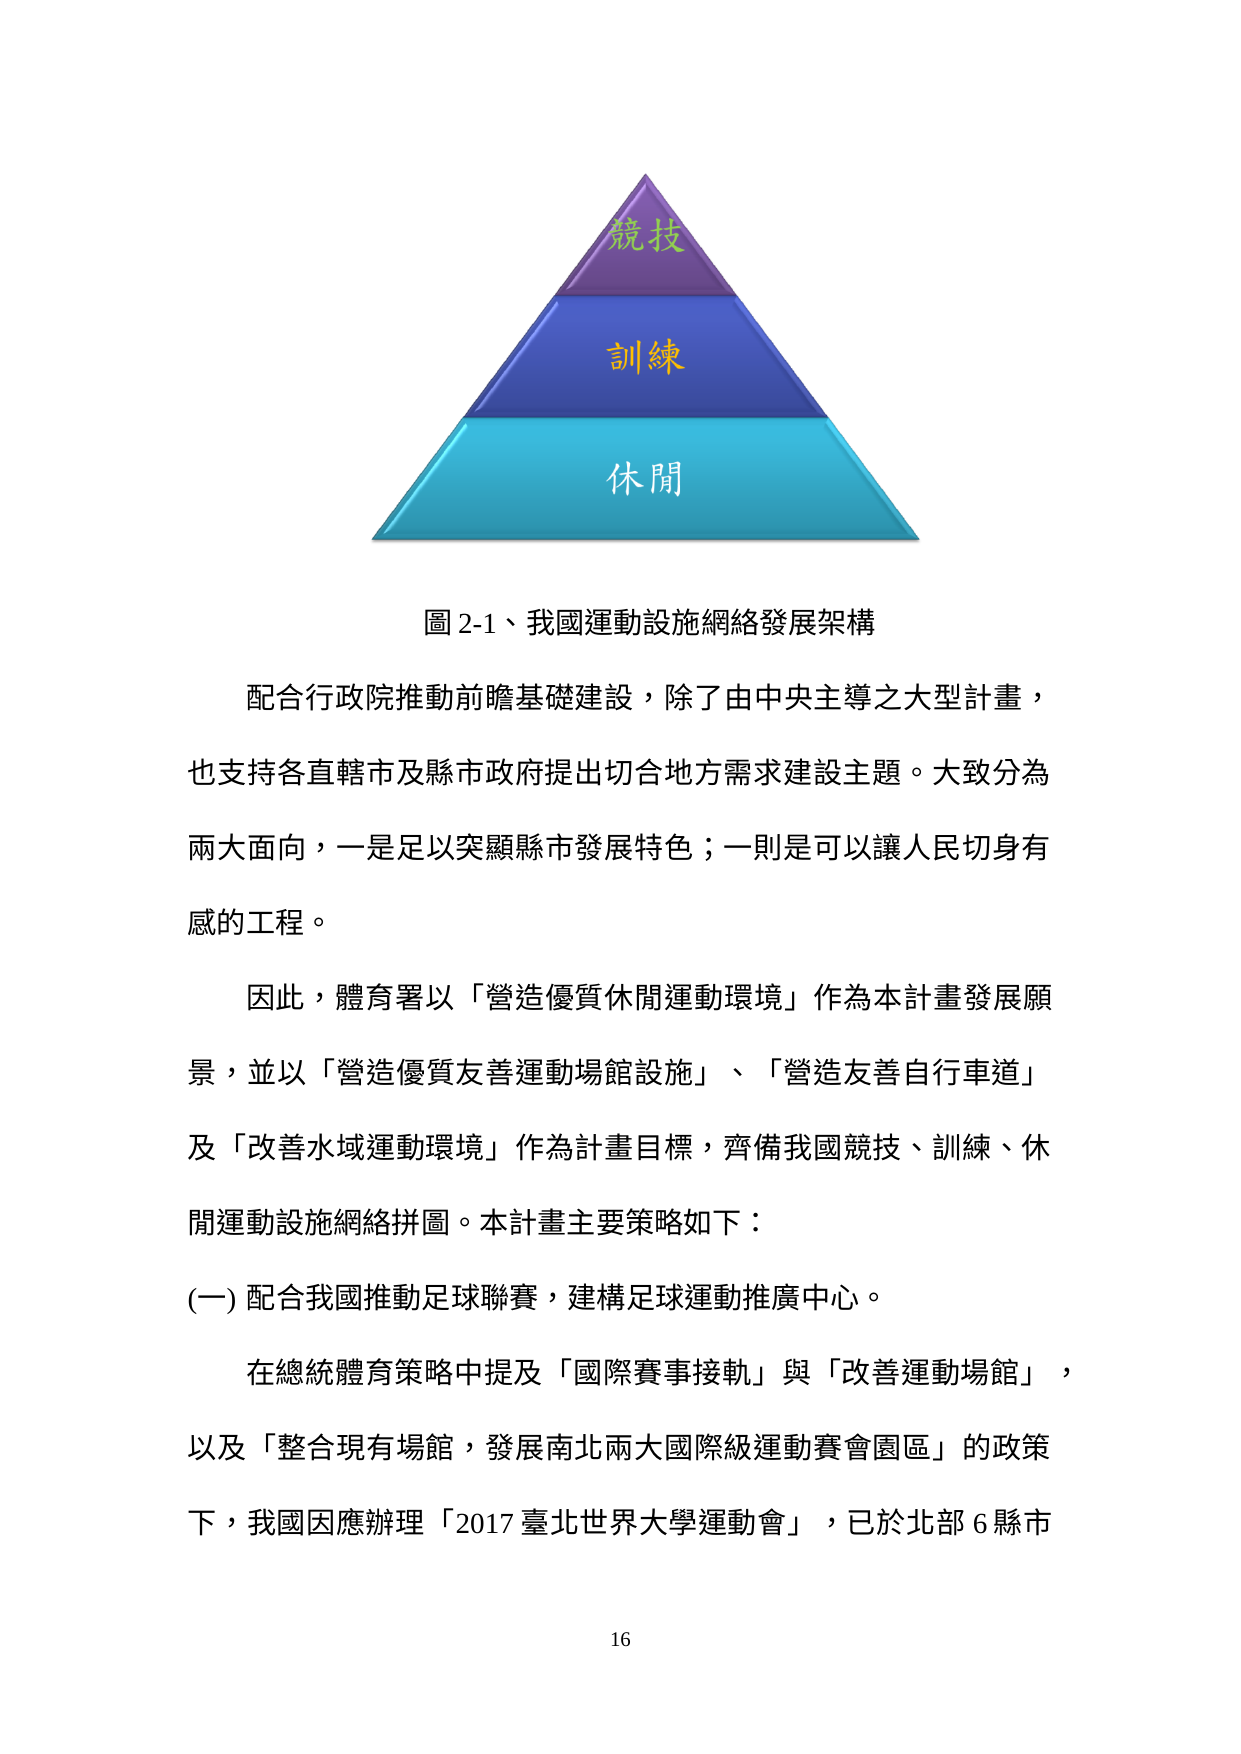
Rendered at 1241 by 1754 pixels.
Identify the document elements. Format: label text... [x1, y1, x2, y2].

text 因此，體育署以「營造優質休閒運動環境」作為本計畫發展願景，並以「營造優質友善運動場館設施」、「營造友善自行車道」及「改善水域運動環境」作為計畫目標，齊備我國競技、訓練、休閒運動設施網絡拼圖。本計畫主要策略如下： [187, 952, 1053, 1252]
text 在總統體育策略中提及「國際賽事接軌」與「改善運動場館」，以及「整合現有場館，發展南北兩大國際級運動賽會園區」的政策下，我國因應辦理「2017臺北世界大學運動會」，已於北部6縣市辦理足球場地興（整）建工程。 [187, 1327, 1053, 1552]
list 配合我國推動足球聯賽，建構足球運動推廣中心。 [187, 1252, 1053, 1327]
picture [366, 170, 924, 546]
text 配合行政院推動前瞻基礎建設，除了由中央主導之大型計畫，也支持各直轄市及縣市政府提出切合地方需求建設主題。大致分為兩大面向，一是足以突顯縣市發展特色；一則是可以讓人民切身有感的工程。 [187, 652, 1053, 952]
text 圖2-1、我國運動設施網絡發展架構 [187, 577, 1053, 652]
